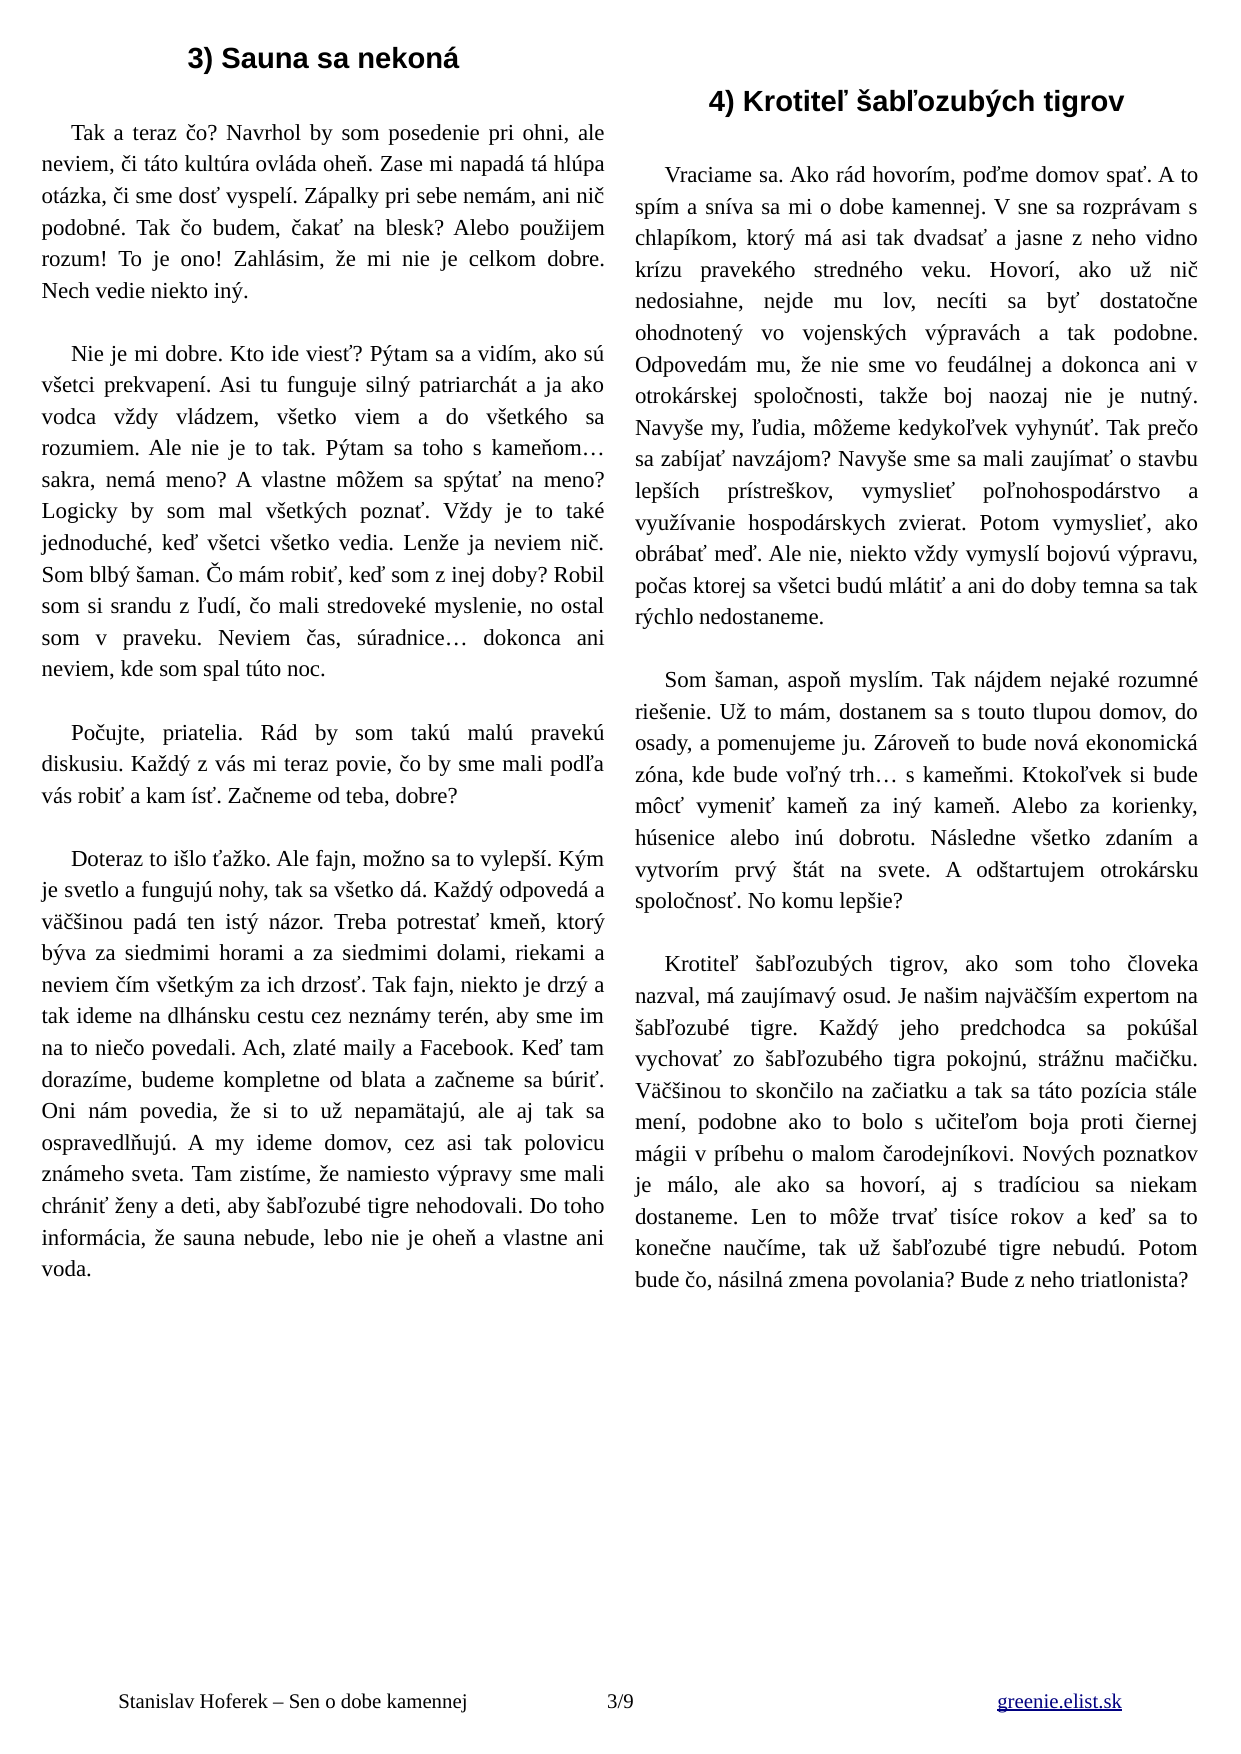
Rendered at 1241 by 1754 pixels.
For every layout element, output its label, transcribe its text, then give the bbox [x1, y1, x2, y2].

text Nie je mi dobre. Kto ide viesť? Pýtam sa a vidím, ako sú všetci prekvapení. Asi tu funguje silný patriarchát a ja ako vodca vždy vládzem, všetko viem a do všetkého sa rozumiem. Ale nie je to tak. Pýtam sa toho s kameňom… sakra, nemá meno? A vlastne môžem sa spýtať na meno? Logicky by som mal všetkých poznať. Vždy je to také jednoduché, keď všetci všetko vedia. Lenže ja neviem nič. Som blbý šaman. Čo mám robiť, keď som z inej doby? Robil som si srandu z ľudí, čo mali stredoveké myslenie, no ostal som v praveku. Neviem čas, súradnice… dokonca ani neviem, kde som spal túto noc. [41, 340, 605, 682]
text Krotiteľ šabľozubých tigrov, ako som toho človeka nazval, má zaujímavý osud. Je našim najväčším expertom na šabľozubé tigre. Každý jeho predchodca sa pokúšal vychovať zo šabľozubého tigra pokojnú, strážnu mačičku. Väčšinou to skončilo na začiatku a tak sa táto pozícia stále mení, podobne ako to bolo s učiteľom boja proti čiernej mágii v príbehu o malom čarodejníkovi. Nových poznatkov je málo, ale ako sa hovorí, aj s tradíciou sa niekam dostaneme. Len to môže trvať tisíce rokov a keď sa to konečne naučíme, tak už šabľozubé tigre nebudú. Potom bude čo, násilná zmena povolania? Bude z neho triatlonista? [635, 950, 1199, 1292]
text Vraciame sa. Ako rád hovorím, poďme domov spať. A to spím a sníva sa mi o dobe kamennej. V sne sa rozprávam s chlapíkom, ktorý má asi tak dvadsať a jasne z neho vidno krízu pravekého stredného veku. Hovorí, ako už nič nedosiahne, nejde mu lov, necíti sa byť dostatočne ohodnotený vo vojenských výpravách a tak podobne. Odpovedám mu, že nie sme vo feudálnej a dokonca ani v otrokárskej spoločnosti, takže boj naozaj nie je nutný. Navyše my, ľudia, môžeme kedykoľvek vyhynúť. Tak prečo sa zabíjať navzájom? Navyše sme sa mali zaujímať o stavbu lepších prístreškov, vymyslieť poľnohospodárstvo a využívanie hospodárskych zvierat. Potom vymyslieť, ako obrábať meď. Ale nie, niekto vždy vymyslí bojovú výpravu, počas ktorej sa všetci budú mlátiť a ani do doby temna sa tak rýchlo nedostaneme. [635, 161, 1199, 629]
subtitle 3) Sauna sa nekoná [41, 41, 605, 75]
text Počujte, priatelia. Rád by som takú malú pravekú diskusiu. Každý z vás mi teraz povie, čo by sme mali podľa vás robiť a kam ísť. Začneme od teba, dobre? [41, 718, 605, 808]
subtitle 4) Krotiteľ šabľozubých tigrov [635, 84, 1199, 117]
text Som šaman, aspoň myslím. Tak nájdem nejaké rozumné riešenie. Už to mám, dostanem sa s touto tlupou domov, do osady, a pomenujeme ju. Zároveň to bude nová ekonomická zóna, kde bude voľný trh… s kameňmi. Ktokoľvek si bude môcť vymeniť kameň za iný kameň. Alebo za korienky, húsenice alebo inú dobrotu. Následne všetko zdaním a vytvorím prvý štát na svete. A odštartujem otrokársku spoločnosť. No komu lepšie? [635, 666, 1199, 914]
text Tak a teraz čo? Navrhol by som posedenie pri ohni, ale neviem, či táto kultúra ovláda oheň. Zase mi napadá tá hlúpa otázka, či sme dosť vyspelí. Zápalky pri sebe nemám, ani nič podobné. Tak čo budem, čakať na blesk? Alebo použijem rozum! To je ono! Zahlásim, že mi nie je celkom dobre. Nech vedie niekto iný. [41, 119, 605, 303]
text Doteraz to išlo ťažko. Ale fajn, možno sa to vylepší. Kým je svetlo a fungujú nohy, tak sa všetko dá. Každý odpovedá a väčšinou padá ten istý názor. Treba potrestať kmeň, ktorý býva za siedmimi horami a za siedmimi dolami, riekami a neviem čím všetkým za ich drzosť. Tak fajn, niekto je drzý a tak ideme na dlhánsku cestu cez neznámy terén, aby sme im na to niečo povedali. Ach, zlaté maily a Facebook. Keď tam dorazíme, budeme kompletne od blata a začneme sa búriť. Oni nám povedia, že si to už nepamätajú, ale aj tak sa ospravedlňujú. A my ideme domov, cez asi tak polovicu známeho sveta. Tam zistíme, že namiesto výpravy sme mali chrániť ženy a deti, aby šabľozubé tigre nehodovali. Do toho informácia, že sauna nebude, lebo nie je oheň a vlastne ani voda. [41, 845, 605, 1281]
